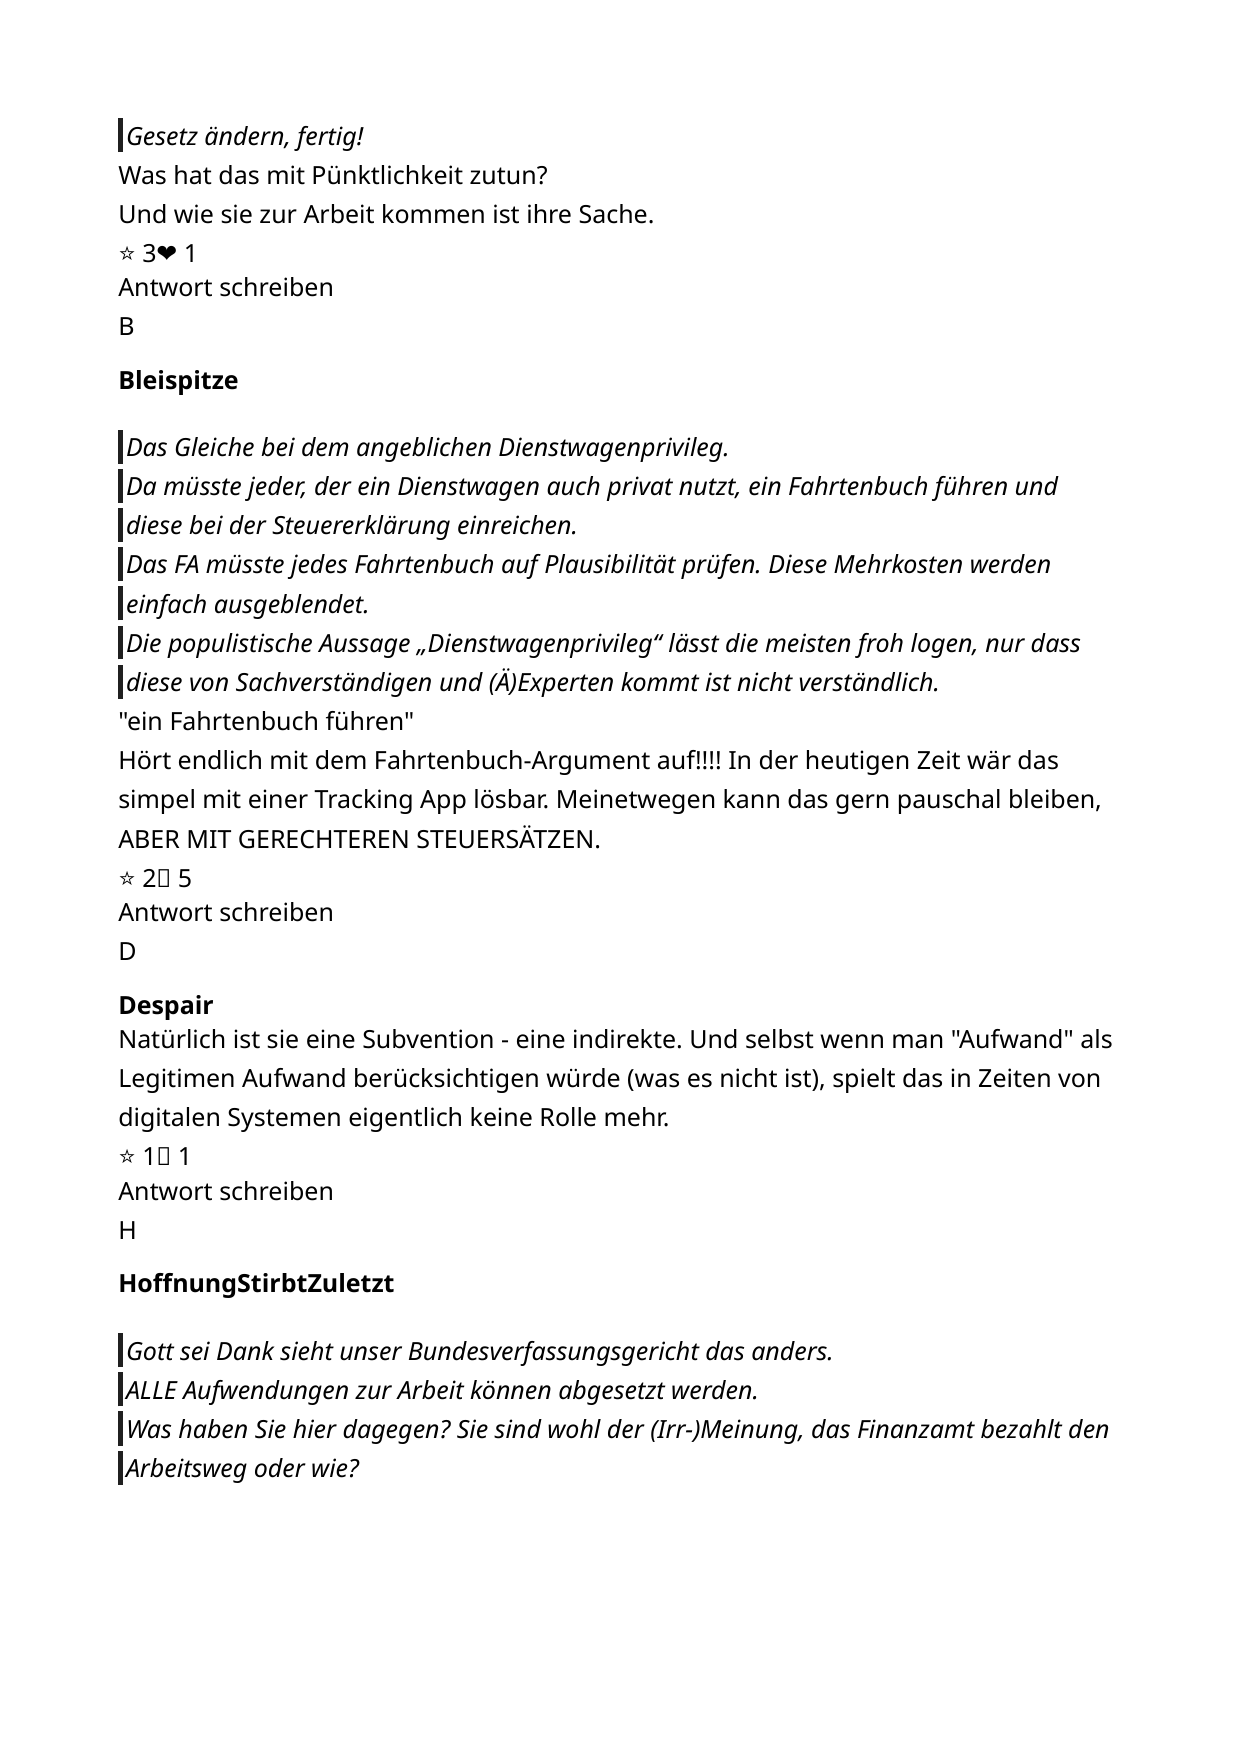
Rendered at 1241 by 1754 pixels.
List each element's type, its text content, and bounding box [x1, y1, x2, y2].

text Die populistische Aussage „Dienstwagenprivileg“ lässt die meisten froh logen, nur dass diese von Sachverständigen und (Ä)Experten kommt ist nicht verständlich. [118, 626, 1122, 699]
subtitle Bleispitze [118, 363, 1122, 397]
text ⭐️ 3❤️ 1 [118, 236, 1122, 270]
text Antwort schreiben [118, 270, 1122, 304]
subtitle HoffnungStirbtZuletzt [118, 1266, 1122, 1300]
text ⭐️ 2🤨 5 [118, 861, 1122, 894]
text Gott sei Dank sieht unser Bundesverfassungsgericht das anders. ALLE Aufwendungen zur Arbeit können abgesetzt werden. Was haben Sie hier dagegen? Sie sind wohl der (Irr-)Meinung, das Finanzamt bezahlt den Arbeitsweg oder wie? [118, 1333, 1122, 1485]
text Antwort schreiben [118, 1173, 1122, 1207]
text H [118, 1212, 1122, 1246]
text ⭐️ 1🤨 1 [118, 1139, 1122, 1173]
text D [118, 934, 1122, 968]
subtitle Despair [118, 987, 1122, 1022]
text Das Gleiche bei dem angeblichen Dienstwagenprivileg. [123, 430, 1122, 464]
text Hört endlich mit dem Fahrtenbuch-Argument auf!!!! In der heutigen Zeit wär das simpel mit einer Tracking App lösbar. Meinetwegen kann das gern pauschal bleiben, ABER MIT GERECHTEREN STEUERSÄTZEN. [118, 743, 1122, 855]
text Gesetz ändern, fertig! [123, 118, 1122, 152]
text Natürlich ist sie eine Subvention - eine indirekte. Und selbst wenn man "Aufwand" als Legitimen Aufwand berücksichtigen würde (was es nicht ist), spielt das in Zeiten von digitalen Systemen eigentlich keine Rolle mehr. [118, 1022, 1122, 1134]
text Was hat das mit Pünktlichkeit zutun? [118, 157, 1122, 191]
text B [118, 309, 1122, 343]
text "ein Fahrtenbuch führen" [118, 704, 1122, 738]
text Antwort schreiben [118, 894, 1122, 929]
text Das FA müsste jedes Fahrtenbuch auf Plausibilität prüfen. Diese Mehrkosten werden einfach ausgeblendet. [118, 547, 1122, 620]
text Da müsste jeder, der ein Dienstwagen auch privat nutzt, ein Fahrtenbuch führen und diese bei der Steuererklärung einreichen. [118, 469, 1122, 542]
text Und wie sie zur Arbeit kommen ist ihre Sache. [118, 196, 1122, 231]
